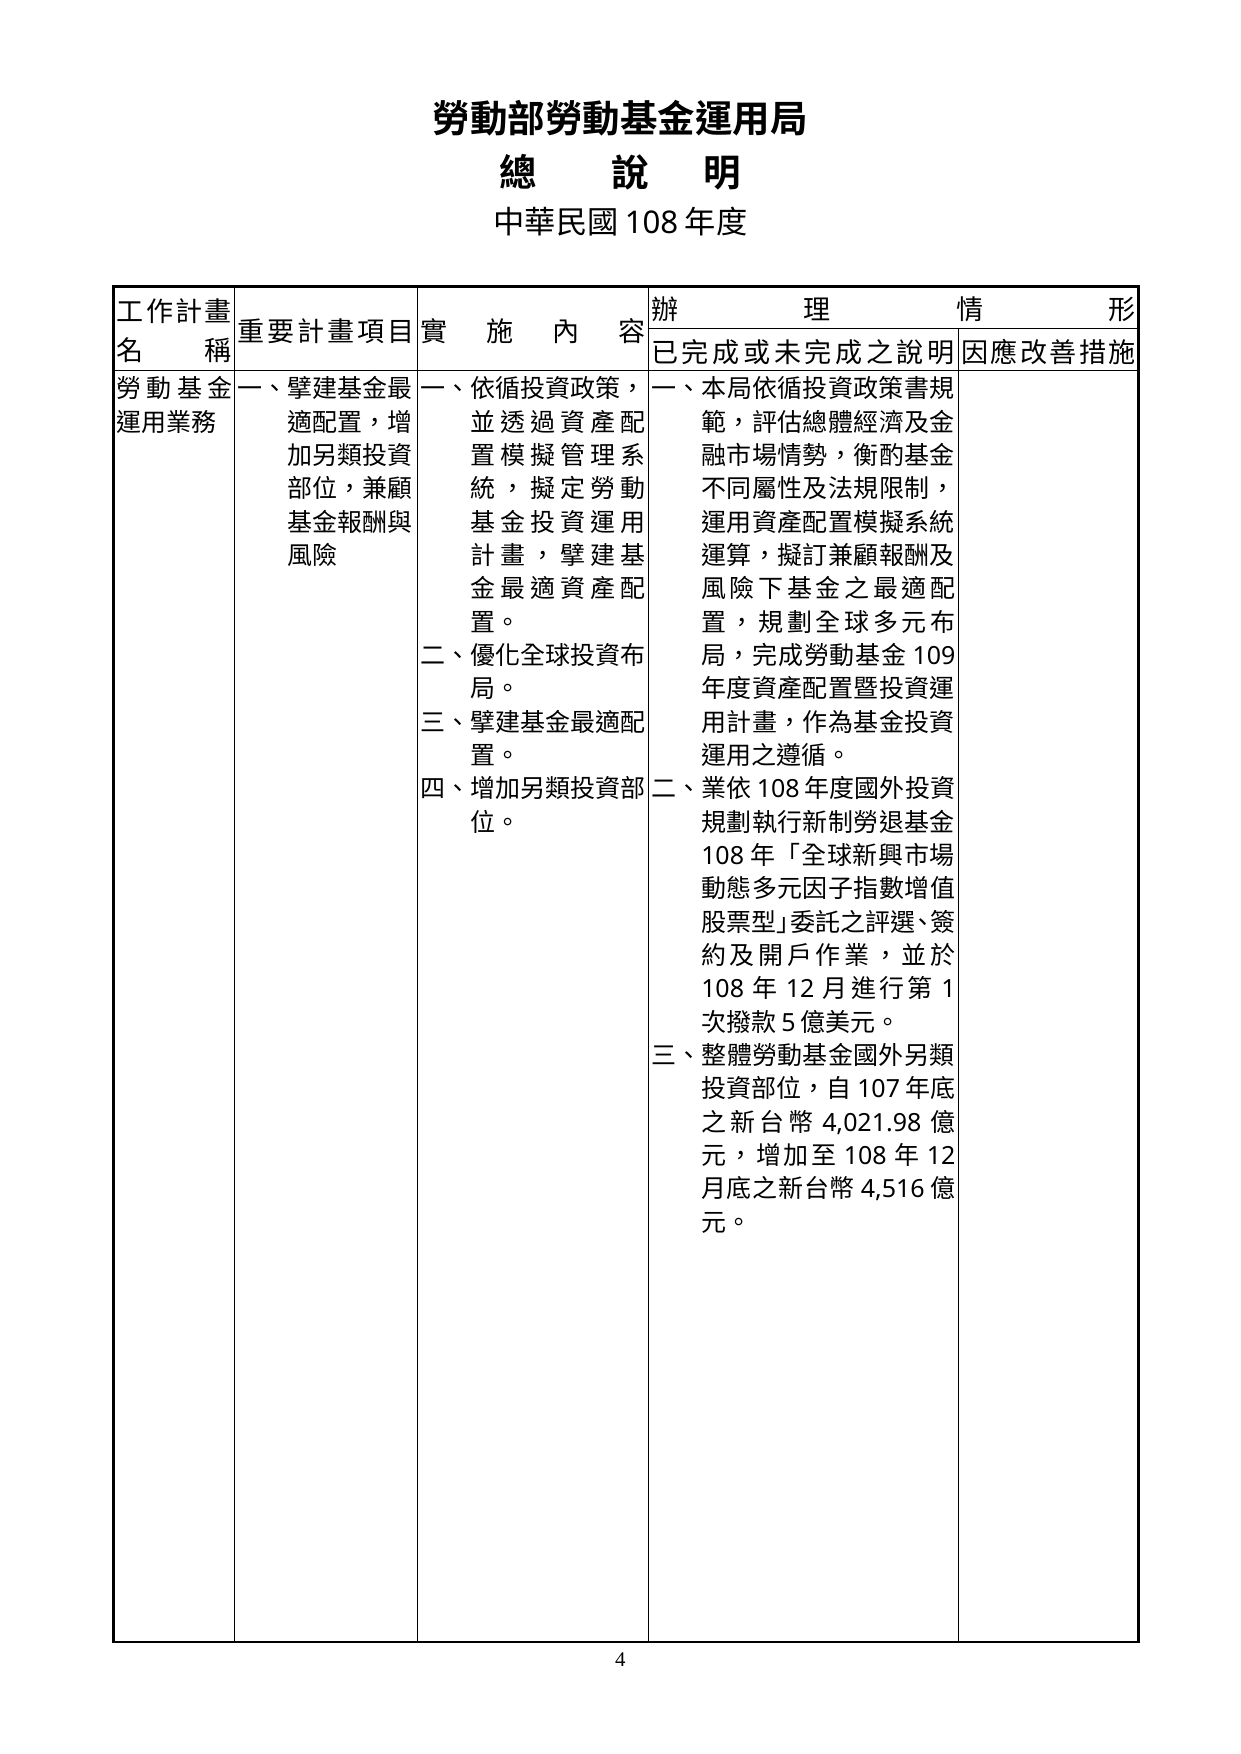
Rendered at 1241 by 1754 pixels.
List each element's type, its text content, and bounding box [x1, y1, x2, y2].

table_cell 勞動基金運用業務 [115, 371, 234, 1641]
table_header 重要計畫項目 [235, 288, 417, 370]
table_cell 一、擘建基金最適配置，增加另類投資部位，兼顧基金報酬與風險 [235, 371, 417, 1641]
table_header 工作計畫名稱 [115, 288, 234, 370]
table_cell 一、本局依循投資政策書規範，評估總體經濟及金融市場情勢，衡酌基金不同屬性及法規限制，運用資產配置模擬系統運算，擬訂兼顧報酬及風險下基金之最適配置，規劃全球多元布局，完成勞動基金109年度資產配置暨投資運用計畫，作為基金投資運用之遵循。 二、業依108年度國外投資規劃執行新制勞退基金108年「全球新興市場動態多元因子指數增值股票型」委託之評選、簽約及開戶作業，並於108年12月進行第1次撥款5億美元。 三、整體勞動基金國外另類投資部位，自107年底之新台幣4,021.98億元，增加至108年12月底之新台幣4,516億元。 [649, 371, 958, 1641]
table_header 辦理情形 [649, 288, 1137, 328]
table_cell 一、依循投資政策，並透過資產配置模擬管理系統，擬定勞動基金投資運用計畫，擘建基金最適資產配置。 二、優化全球投資布局。 三、擘建基金最適配置。 四、增加另類投資部位。 [418, 371, 648, 1641]
table_cell 因應改善措施 [959, 329, 1137, 370]
table_header 實施內容 [418, 288, 648, 370]
table_cell 已完成或未完成之說明 [649, 329, 958, 370]
table_cell [959, 371, 1137, 1641]
